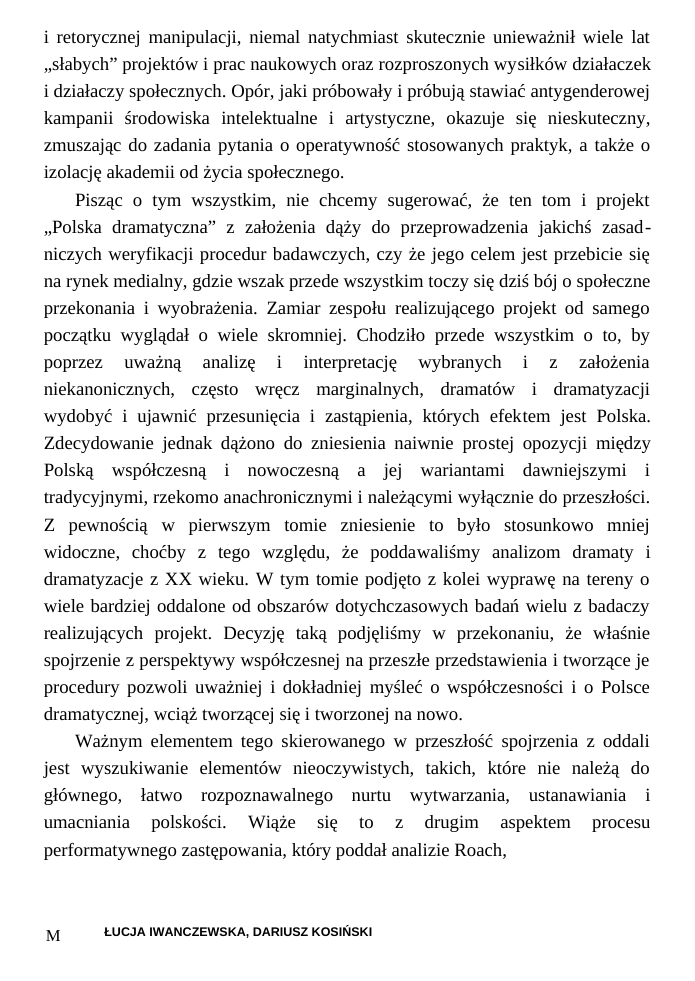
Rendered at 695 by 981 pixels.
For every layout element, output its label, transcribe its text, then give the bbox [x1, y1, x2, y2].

text Ważnym elementem tego skierowanego w przeszłość spojrzenia z oddali jest wyszukiwanie elementów nieoczywistych, takich, które nie należą do głównego, łatwo rozpoznawalnego nurtu wytwarzania, ustanawiania i umacniania polskości. Wiąże się to z drugim aspektem procesu performatywnego zastępowania, który poddał analizie Roach, [43, 730, 651, 860]
text Pisząc o tym wszystkim, nie chcemy sugerować, że ten tom i projekt „Polska dramatyczna” z założenia dąży do przeprowadzenia jakichś zasad­niczych weryfikacji procedur badawczych, czy że jego celem jest przebicie się na rynek medialny, gdzie wszak przede wszystkim toczy się dziś bój o społeczne przekonania i wyobrażenia. Zamiar zespołu realizującego projekt od samego początku wyglądał o wiele skromniej. Chodziło przede wszystkim o to, by poprzez uważną analizę i interpretację wybranych i z założenia niekanonicznych, często wręcz marginalnych, dramatów i dramatyzacji wydobyć i ujawnić przesunięcia i zastąpienia, których efek­tem jest Polska. Zdecydowanie jednak dążono do zniesienia naiwnie pro­stej opozycji między Polską współczesną i nowoczesną a jej wariantami dawniejszymi i tradycyjnymi, rzekomo anachronicznymi i należącymi wyłącznie do przeszłości. Z pewnością w pierwszym tomie zniesienie to było stosunkowo mniej widoczne, choćby z tego względu, że podda­waliśmy analizom dramaty i dramatyzacje z XX wieku. W tym tomie podjęto z kolei wyprawę na tereny o wiele bardziej oddalone od obszarów dotychczasowych badań wielu z badaczy realizujących projekt. Decyzję taką podjęliśmy w przekonaniu, że właśnie spojrzenie z perspektywy współczesnej na przeszłe przedstawienia i tworzące je procedury pozwoli uważniej i dokładniej myśleć o współczesności i o Polsce dramatycznej, wciąż tworzącej się i tworzonej na nowo. [43, 188, 651, 725]
text ŁUCJA IWANCZEWSKA, DARIUSZ KOSIŃSKI [104, 925, 387, 939]
text M [46, 926, 65, 945]
text i retorycznej manipulacji, niemal natychmiast skutecznie unieważnił wiele lat „słabych” projektów i prac naukowych oraz rozproszonych wy­siłków działaczek i działaczy społecznych. Opór, jaki próbowały i próbują stawiać antygenderowej kampanii środowiska intelektualne i artystyczne, okazuje się nieskuteczny, zmuszając do zadania pytania o operatywność stosowanych praktyk, a także o izolację akademii od życia społecznego. [43, 26, 651, 183]
